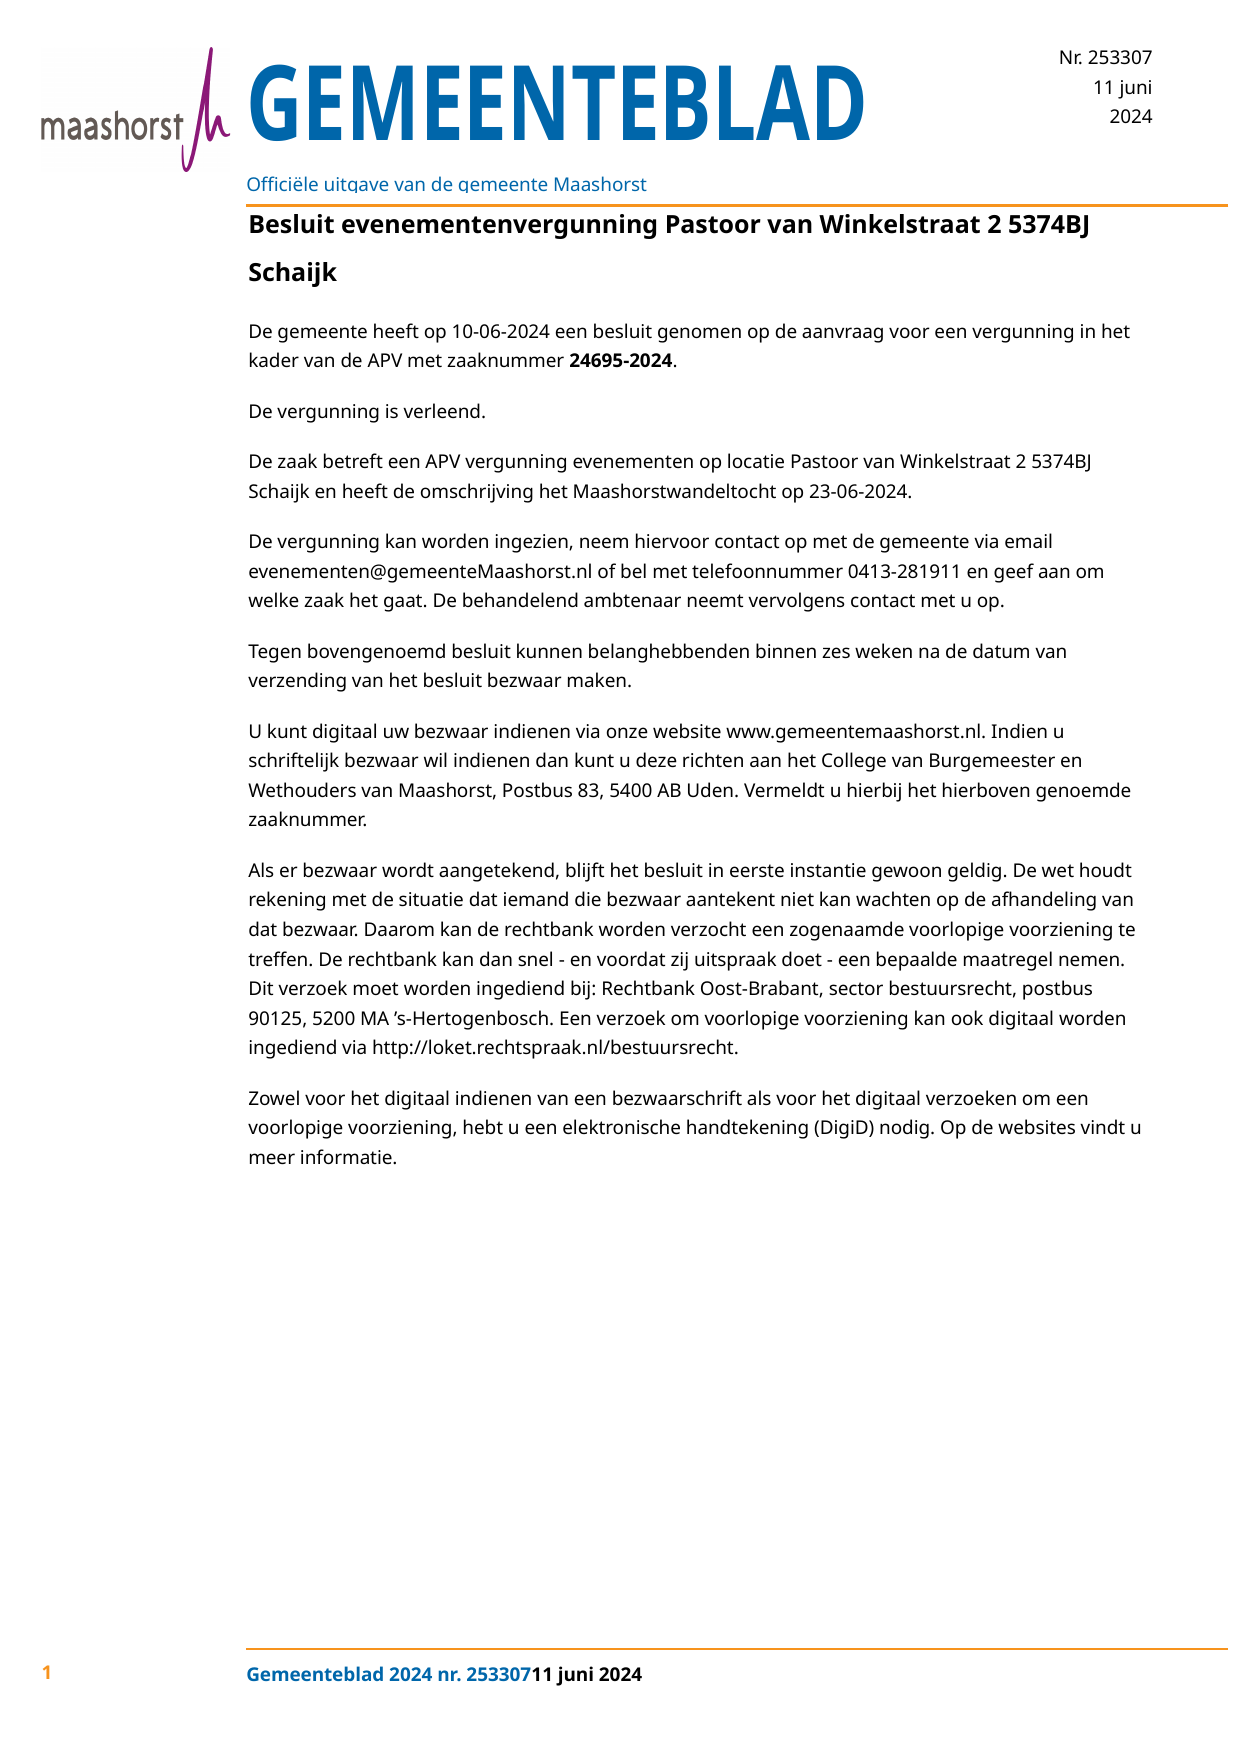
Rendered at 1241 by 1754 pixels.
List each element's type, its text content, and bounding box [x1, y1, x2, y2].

text Zowel voor het digitaal indienen van een bezwaarschrift als voor het digitaal verzoeken om een voorlopige voorziening, hebt u een elektronische handtekening (DigiD) nodig. Op de websites vindt u meer informatie. [248, 1085, 1152, 1170]
text De vergunning is verleend. [248, 398, 1152, 424]
text U kunt digitaal uw bezwaar indienen via onze website www.gemeentemaashorst.nl. Indien u schriftelijk bezwaar wil indienen dan kunt u deze richten aan het College van Burgemeester en Wethouders van Maashorst, Postbus 83, 5400 AB Uden. Vermeldt u hierbij het hierboven genoemde zaaknummer. [248, 718, 1152, 832]
picture [41, 47, 231, 172]
text De vergunning kan worden ingezien, neem hiervoor contact op met de gemeente via email evenementen@gemeenteMaashorst.nl of bel met telefoonnummer 0413-281911 en geef aan om welke zaak het gaat. De behandelend ambtenaar neemt vervolgens contact met u op. [248, 528, 1152, 613]
text Tegen bovengenoemd besluit kunnen belanghebbenden binnen zes weken na de datum van verzending van het besluit bezwaar maken. [248, 638, 1152, 693]
text Als er bezwaar wordt aangetekend, blijft het besluit in eerste instantie gewoon geldig. De wet houdt rekening met de situatie dat iemand die bezwaar aantekent niet kan wachten op de afhandeling van dat bezwaar. Daarom kan de rechtbank worden verzocht een zogenaamde voorlopige voorziening te treffen. De rechtbank kan dan snel - en voordat zij uitspraak doet - een bepaalde maatregel nemen. Dit verzoek moet worden ingediend bij: Rechtbank Oost-Brabant, sector bestuursrecht, postbus 90125, 5200 MA ’s-Hertogenbosch. Een verzoek om voorlopige voorziening kan ook digitaal worden ingediend via http://loket.rechtspraak.nl/bestuursrecht. [248, 857, 1152, 1060]
text De zaak betreft een APV vergunning evenementen op locatie Pastoor van Winkelstraat 2 5374BJ Schaijk en heeft de omschrijving het Maashorstwandeltocht op 23-06-2024. [248, 448, 1152, 504]
text De gemeente heeft op 10-06-2024 een besluit genomen op de aanvraag voor een vergunning in het kader van de APV met zaaknummer 24695-2024. [248, 318, 1152, 373]
text Besluit evenementenvergunning Pastoor van Winkelstraat 2 5374BJ Schaijk [248, 207, 1152, 288]
